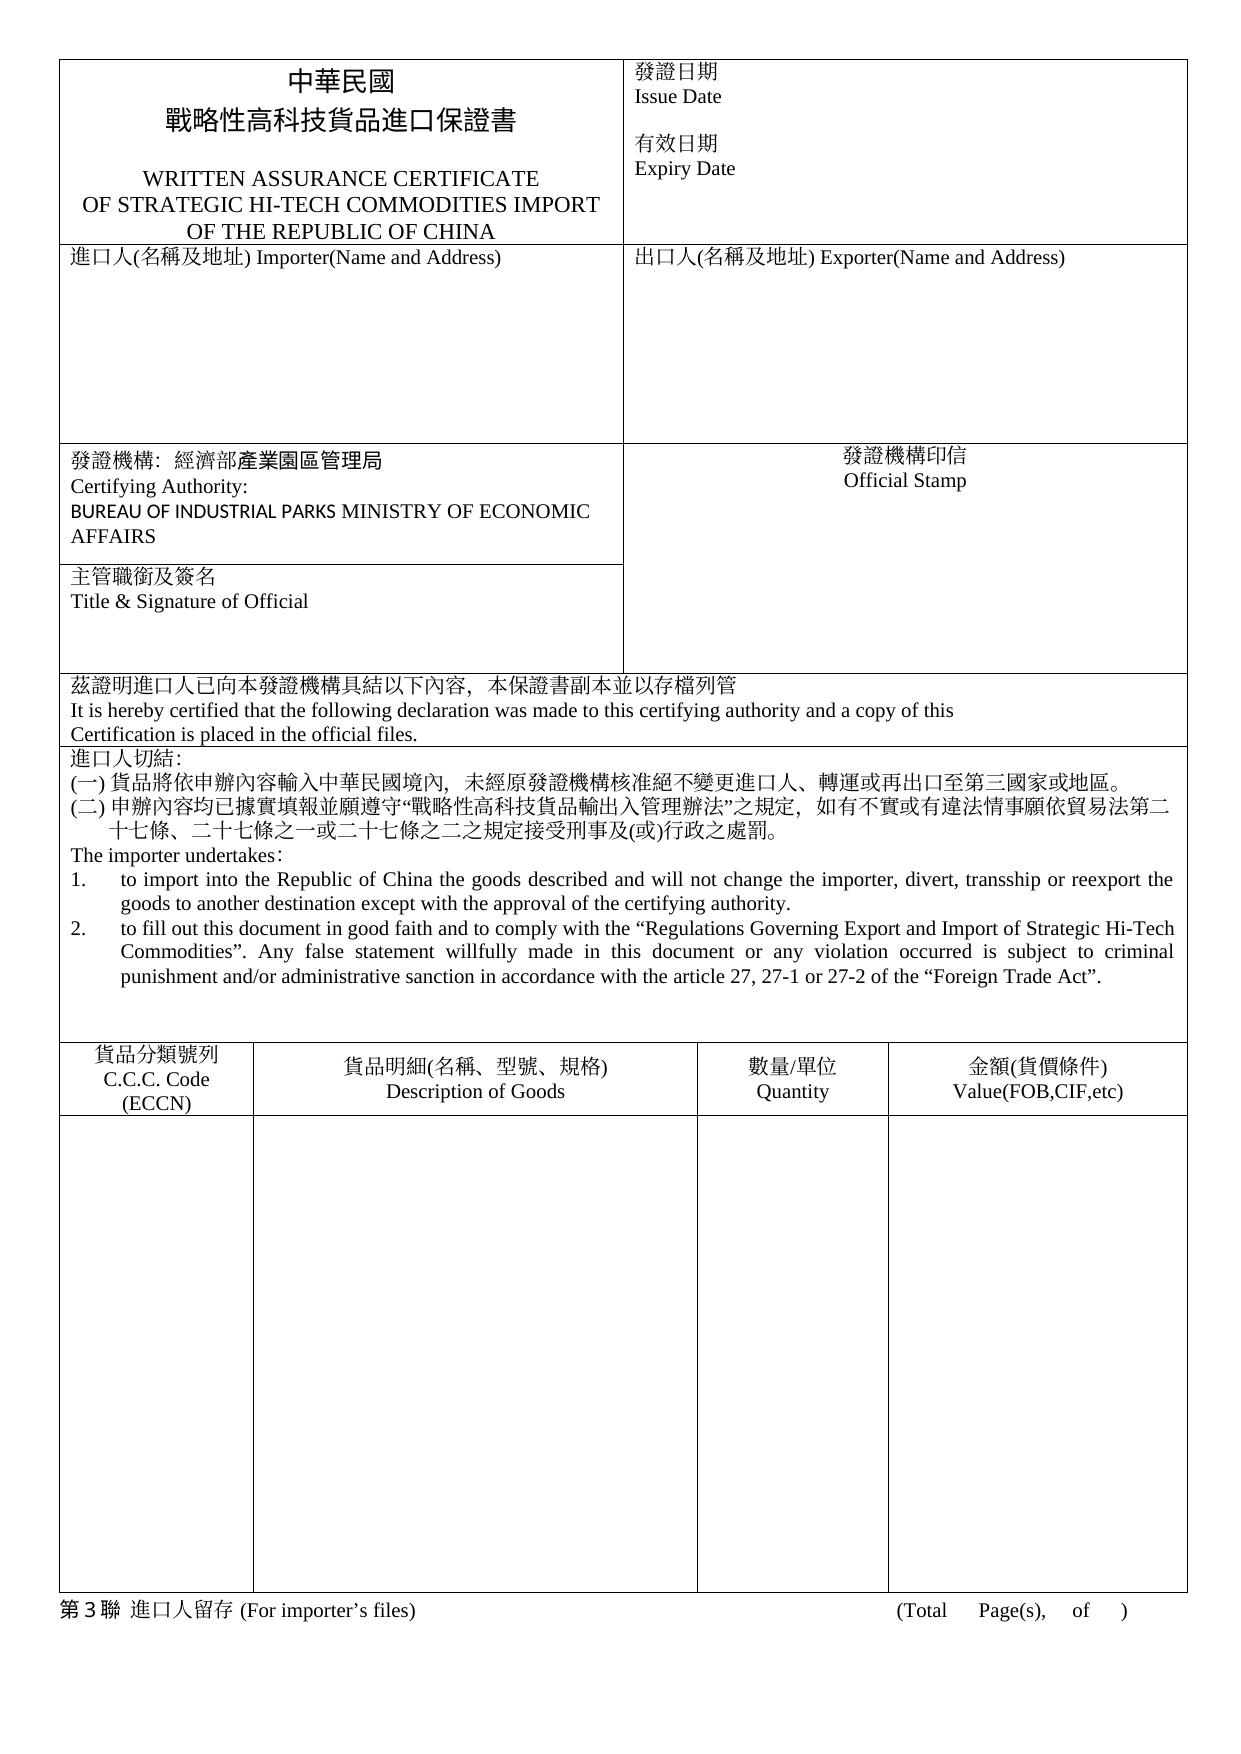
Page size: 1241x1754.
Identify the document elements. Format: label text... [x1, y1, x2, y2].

table_cell 貨品明細(名稱、型號、規格) Description of Goods [254, 1043, 697, 1115]
table_cell 進口人切結： (一) 貨品將依申辦內容輸入中華民國境內，未經原發證機構核准絕不變更進口人、轉運或再出口至第三國家或地區。 (二) 申辦內容均已據實填報並願遵守“戰略性高科技貨品輸出入管理辦法”之規定，如有不實或有違法情事願依貿易法第二十七條、二十七條之一或二十七條之二之規定接受刑事及(或)行政之處罰。 The importer undertakes： to import into the Republic of China the goods described and will not change the importer, divert, transship or reexport the goods to another destination except with the approval of the certifying authority. to fill out this document in good faith and to comply with the “Regulations Governing Export and Import of Strategic Hi-Tech Commodities”. Any false statement willfully made in this document or any violation occurred is subject to criminal punishment and/or administrative sanction in accordance with the article 27, 27-1 or 27-2 of the “Foreign Trade Act”. [60, 747, 1187, 1042]
table_cell 數量/單位 Quantity [698, 1043, 888, 1115]
table_cell [698, 1116, 888, 1592]
table_cell 發證機構：經濟部產業園區管理局 Certifying Authority: BUREAU OF INDUSTRIAL PARKS MINISTRY OF ECONOMIC AFFAIRS [60, 444, 623, 564]
table_cell 主管職銜及簽名 Title & Signature of Official [60, 565, 623, 673]
table_cell [889, 1116, 1187, 1592]
table_cell [254, 1116, 697, 1592]
table_cell 發證機構印信 Official Stamp [624, 444, 1187, 673]
text 第3聯 進口人留存 (For importer’s files) (Total Page(s), of ) [59, 1593, 1181, 1623]
table_cell 發證日期 Issue Date 有效日期 Expiry Date [624, 60, 1187, 244]
table_cell 進口人(名稱及地址) Importer(Name and Address) [60, 245, 623, 443]
table_cell 茲證明進口人已向本發證機構具結以下內容，本保證書副本並以存檔列管 It is hereby certified that the following declaration was made to this certifying authority and a copy of this Certification is placed in the official files. [60, 674, 1187, 746]
table_cell 貨品分類號列 C.C.C. Code (ECCN) [60, 1043, 253, 1115]
table_cell 出口人(名稱及地址) Exporter(Name and Address) [624, 245, 1187, 443]
table_cell 金額(貨價條件) Value(FOB,CIF,etc) [889, 1043, 1187, 1115]
table_cell [60, 1116, 253, 1592]
table_header 中華民國 戰略性高科技貨品進口保證書 WRITTEN ASSURANCE CERTIFICATE OF STRATEGIC HI-TECH COMMODITIES IMPORT OF THE REPUBLIC OF CHINA [60, 60, 623, 244]
